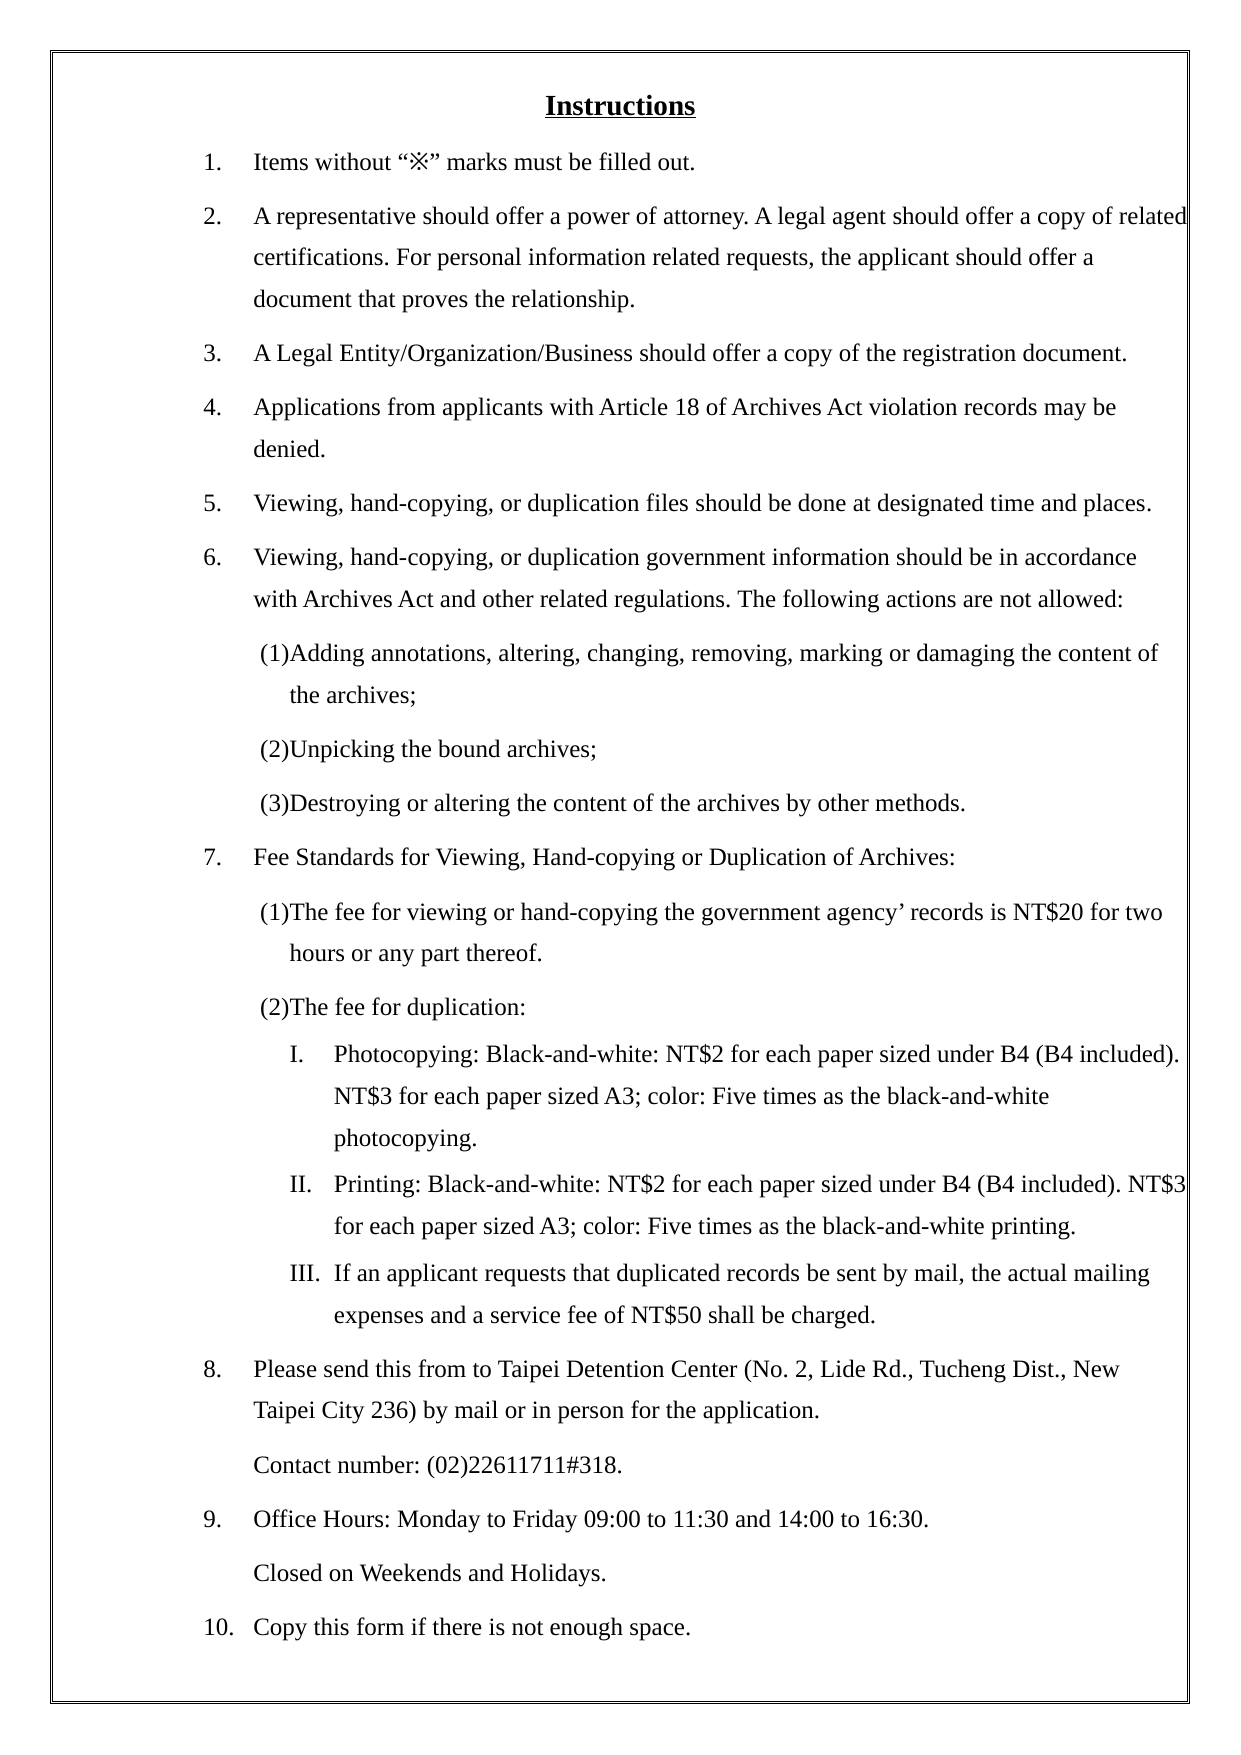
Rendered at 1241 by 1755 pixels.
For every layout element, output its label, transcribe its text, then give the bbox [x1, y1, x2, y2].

list A Legal Entity/Organization/Business should offer a copy of the registration document. [203, 325, 1187, 367]
list Adding annotations, altering, changing, removing, marking or damaging the content of the archives; [260, 625, 1187, 709]
text Closed on Weekends and Holidays. [253, 1545, 1187, 1587]
list Applications from applicants with Article 18 of Archives Act violation records may be denied. [203, 379, 1187, 463]
list Items without “※” marks must be filled out. [203, 134, 1187, 175]
list Printing: Black-and-white: NT$2 for each paper sized under B4 (B4 included). NT$3 for each paper sized A3; color: Five times as the black-and-white printing. [289, 1157, 1187, 1240]
list Photocopying: Black-and-white: NT$2 for each paper sized under B4 (B4 included). NT$3 for each paper sized A3; color: Five times as the black-and-white photocopying. [289, 1026, 1187, 1151]
list Viewing, hand-copying, or duplication government information should be in accordance with Archives Act and other related regulations. The following actions are not allowed: [203, 529, 1187, 613]
list Copy this form if there is not enough space. [203, 1599, 1187, 1641]
text Contact number: (02)22611711#318. [253, 1437, 1187, 1478]
list Destroying or altering the content of the archives by other methods. [260, 775, 1187, 817]
list A representative should offer a power of attorney. A legal agent should offer a copy of related certifications. For personal information related requests, the applicant should offer a document that proves the relationship. [203, 188, 1187, 313]
list Please send this from to Taipei Detention Center (No. 2, Lide Rd., Tucheng Dist., New Taipei City 236) by mail or in person for the application. [203, 1341, 1187, 1424]
list Office Hours: Monday to Friday 09:00 to 11:30 and 14:00 to 16:30. [203, 1491, 1187, 1533]
text Instructions [53, 79, 1187, 121]
list The fee for duplication: [260, 979, 1187, 1021]
list Unpicking the bound archives; [260, 721, 1187, 763]
list If an applicant requests that duplicated records be sent by mail, the actual mailing expenses and a service fee of NT$50 shall be charged. [289, 1245, 1187, 1328]
list The fee for viewing or hand-copying the government agency’ records is NT$20 for two hours or any part thereof. [260, 884, 1187, 967]
list Viewing, hand-copying, or duplication files should be done at designated time and places. [203, 475, 1187, 517]
list Fee Standards for Viewing, Hand-copying or Duplication of Archives: [203, 829, 1187, 871]
